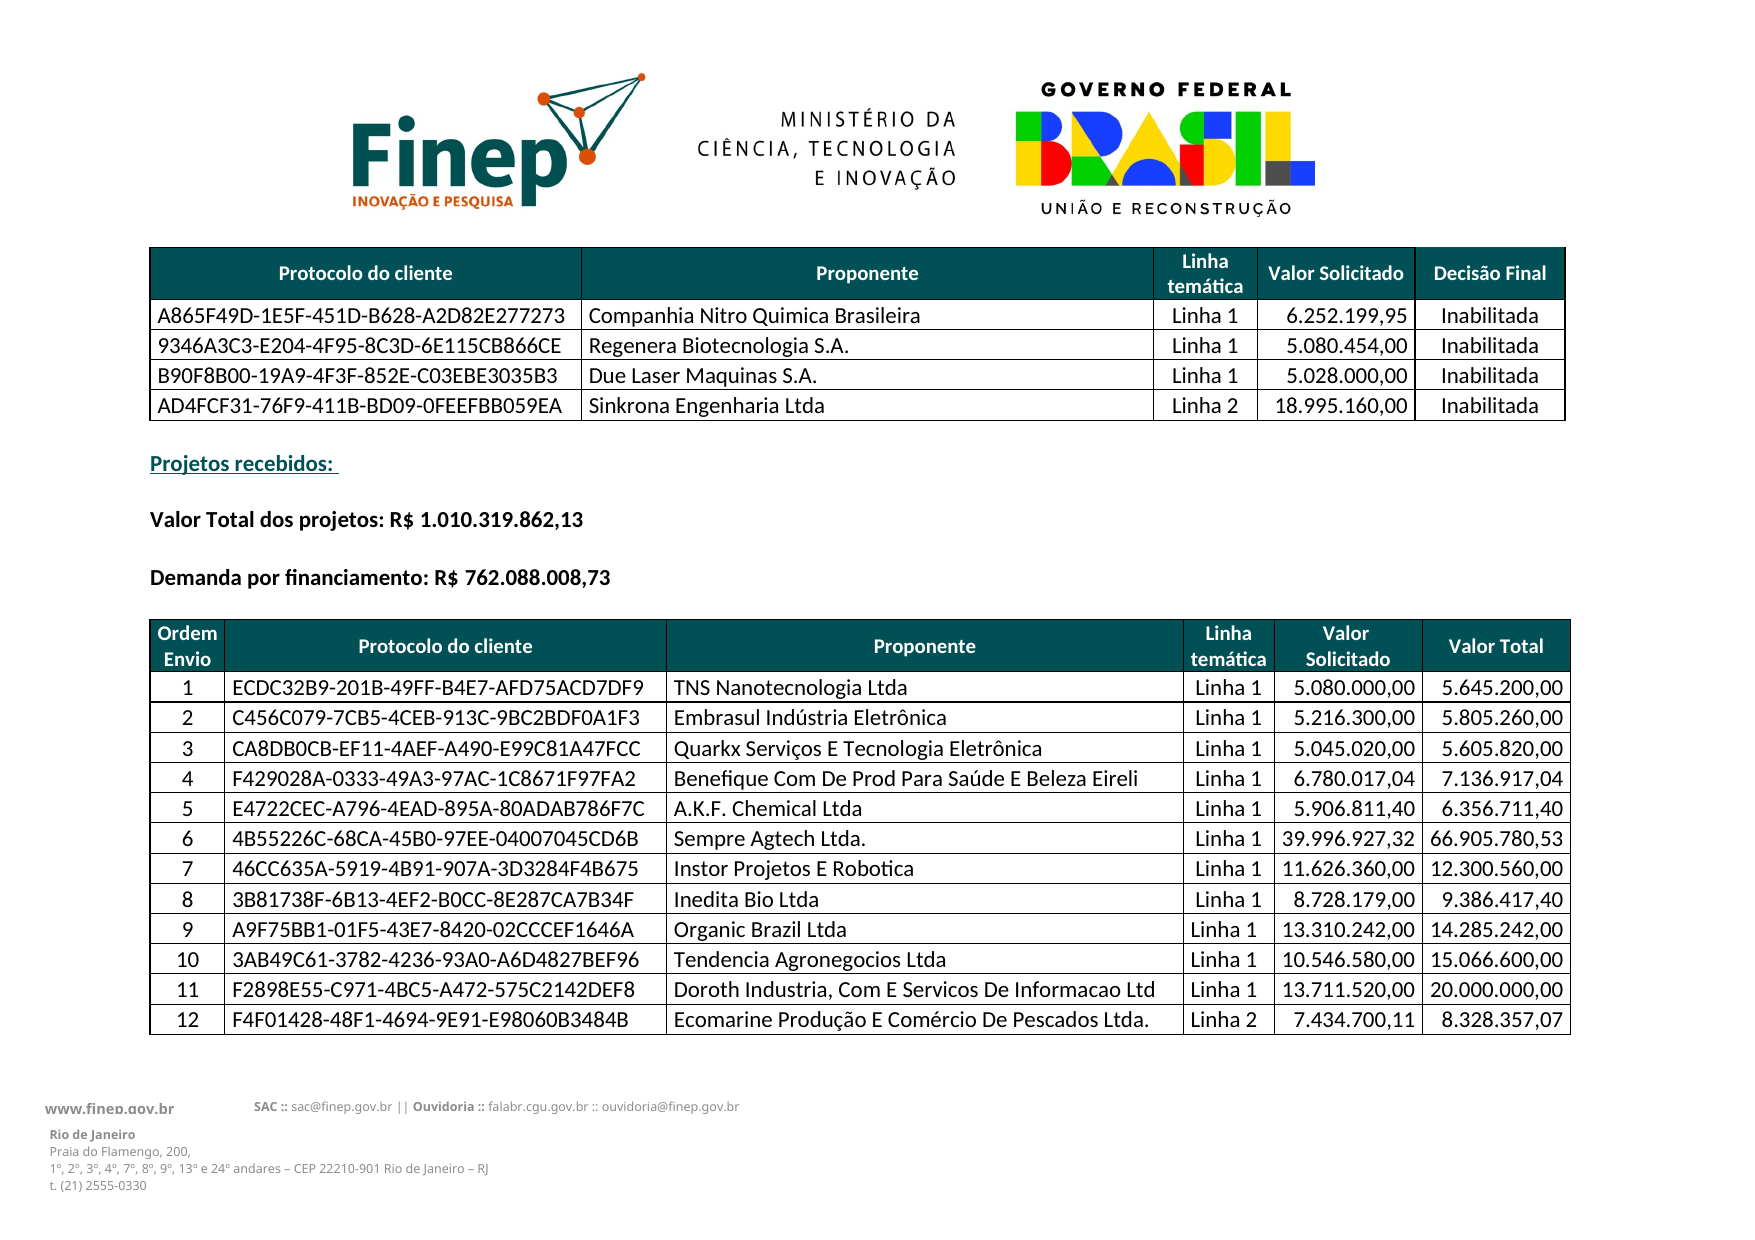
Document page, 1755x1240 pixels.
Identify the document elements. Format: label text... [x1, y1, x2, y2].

table_cell Sempre Agtech Ltda. [667, 823, 1183, 852]
table_cell F2898E55-C971-4BC5-A472-575C2142DEF8 [225, 974, 666, 1003]
table_cell 5.906.811,40 [1275, 793, 1422, 822]
table_cell Inabilitada [1416, 300, 1564, 329]
table_cell 9346A3C3-E204-4F95-8C3D-6E115CB866CE [151, 330, 581, 359]
table_cell 5 [151, 793, 224, 822]
table_cell Organic Brazil Ltda [667, 914, 1183, 943]
table_cell Inabilitada [1416, 330, 1564, 359]
table_cell 7.136.917,04 [1423, 763, 1570, 792]
table_cell 5.045.020,00 [1275, 733, 1422, 762]
table_cell A865F49D-1E5F-451D-B628-A2D82E277273 [151, 300, 581, 329]
table_header Linha temática [1184, 620, 1274, 671]
table_cell Linha 1 [1184, 854, 1274, 883]
table_cell 5.645.200,00 [1423, 672, 1570, 701]
table_cell E4722CEC-A796-4EAD-895A-80ADAB786F7C [225, 793, 666, 822]
table_header Protocolo do cliente [225, 620, 666, 671]
table_cell 1 [151, 672, 224, 701]
table_cell Linha 1 [1184, 672, 1274, 701]
table_cell 5.080.454,00 [1258, 330, 1414, 359]
table_cell 14.285.242,00 [1423, 914, 1570, 943]
table_cell TNS Nanotecnologia Ltda [667, 672, 1183, 701]
table_cell 5.216.300,00 [1275, 703, 1422, 732]
table_cell A9F75BB1-01F5-43E7-8420-02CCCEF1646A [225, 914, 666, 943]
table_cell 12 [151, 1005, 224, 1034]
text Projetos recebidos: [150, 449, 1518, 477]
table_cell ECDC32B9-201B-49FF-B4E7-AFD75ACD7DF9 [225, 672, 666, 701]
table_cell Quarkx Serviços E Tecnologia Eletrônica [667, 733, 1183, 762]
table_cell Linha 1 [1184, 823, 1274, 852]
table_cell Sinkrona Engenharia Ltda [582, 390, 1153, 419]
table_cell 13.310.242,00 [1275, 914, 1422, 943]
table_cell Ecomarine Produção E Comércio De Pescados Ltda. [667, 1005, 1183, 1034]
table_cell 6 [151, 823, 224, 852]
table_cell 10.546.580,00 [1275, 944, 1422, 973]
table_cell Regenera Biotecnologia S.A. [582, 330, 1153, 359]
table_cell Inedita Bio Ltda [667, 884, 1183, 913]
table_cell 66.905.780,53 [1423, 823, 1570, 852]
table_cell Linha 1 [1184, 733, 1274, 762]
table_cell Linha 2 [1154, 390, 1257, 419]
table_cell C456C079-7CB5-4CEB-913C-9BC2BDF0A1F3 [225, 703, 666, 732]
table_header Valor Solicitado [1275, 620, 1422, 671]
table_cell 3 [151, 733, 224, 762]
table_header Proponente [667, 620, 1183, 671]
table_cell 5.080.000,00 [1275, 672, 1422, 701]
table_cell Linha 1 [1184, 884, 1274, 913]
text Valor Total dos projetos: R$ 1.010.319.862,13 [150, 505, 1518, 533]
table_cell 5.605.820,00 [1423, 733, 1570, 762]
table_cell 8.728.179,00 [1275, 884, 1422, 913]
table_cell 18.995.160,00 [1258, 390, 1414, 419]
table_cell 6.780.017,04 [1275, 763, 1422, 792]
table_cell 3AB49C61-3782-4236-93A0-A6D4827BEF96 [225, 944, 666, 973]
table_cell B90F8B00-19A9-4F3F-852E-C03EBE3035B3 [151, 360, 581, 389]
table_header Valor Total [1423, 620, 1570, 671]
table_cell 46CC635A-5919-4B91-907A-3D3284F4B675 [225, 854, 666, 883]
table_cell 8.328.357,07 [1423, 1005, 1570, 1034]
table_cell 7 [151, 854, 224, 883]
table_cell 5.028.000,00 [1258, 360, 1414, 389]
table_header Protocolo do cliente [151, 248, 581, 299]
table_cell Linha 1 [1154, 360, 1257, 389]
table_cell Inabilitada [1416, 360, 1564, 389]
table_cell 6.252.199,95 [1258, 300, 1414, 329]
table_cell AD4FCF31-76F9-411B-BD09-0FEEFBB059EA [151, 390, 581, 419]
table_cell 2 [151, 703, 224, 732]
table_cell F4F01428-48F1-4694-9E91-E98060B3484B [225, 1005, 666, 1034]
table_cell Linha 1 [1184, 703, 1274, 732]
table_cell 4B55226C-68CA-45B0-97EE-04007045CD6B [225, 823, 666, 852]
table_cell F429028A-0333-49A3-97AC-1C8671F97FA2 [225, 763, 666, 792]
table_cell Embrasul Indústria Eletrônica [667, 703, 1183, 732]
table_cell A.K.F. Chemical Ltda [667, 793, 1183, 822]
table_cell Doroth Industria, Com E Servicos De Informacao Ltd [667, 974, 1183, 1003]
table_cell 15.066.600,00 [1423, 944, 1570, 973]
table_header Ordem Envio [151, 620, 224, 671]
table_cell Companhia Nitro Quimica Brasileira [582, 300, 1153, 329]
table_cell 4 [151, 763, 224, 792]
table_cell Inabilitada [1416, 390, 1564, 419]
table_cell Linha 1 [1184, 944, 1274, 973]
table_cell 9 [151, 914, 224, 943]
table_cell CA8DB0CB-EF11-4AEF-A490-E99C81A47FCC [225, 733, 666, 762]
table_cell Linha 1 [1154, 300, 1257, 329]
table_cell Linha 1 [1184, 974, 1274, 1003]
text Demanda por financiamento: R$ 762.088.008,73 [150, 561, 1518, 591]
table_cell 3B81738F-6B13-4EF2-B0CC-8E287CA7B34F [225, 884, 666, 913]
table_header Valor Solicitado [1258, 248, 1414, 299]
table_cell 12.300.560,00 [1423, 854, 1570, 883]
table_cell 9.386.417,40 [1423, 884, 1570, 913]
table_cell Benefique Com De Prod Para Saúde E Beleza Eireli [667, 763, 1183, 792]
table_cell Linha 1 [1154, 330, 1257, 359]
table_cell 6.356.711,40 [1423, 793, 1570, 822]
table_cell 11 [151, 974, 224, 1003]
table_cell Linha 2 [1184, 1005, 1274, 1034]
table_cell Linha 1 [1184, 914, 1274, 943]
table_cell Instor Projetos E Robotica [667, 854, 1183, 883]
table_cell 10 [151, 944, 224, 973]
table_cell 20.000.000,00 [1423, 974, 1570, 1003]
table_header Linha temática [1154, 248, 1257, 299]
table_cell Due Laser Maquinas S.A. [582, 360, 1153, 389]
table_cell 11.626.360,00 [1275, 854, 1422, 883]
table_cell Tendencia Agronegocios Ltda [667, 944, 1183, 973]
table_header Proponente [582, 248, 1153, 299]
table_cell 13.711.520,00 [1275, 974, 1422, 1003]
table_cell 5.805.260,00 [1423, 703, 1570, 732]
table_cell Linha 1 [1184, 793, 1274, 822]
table_cell 7.434.700,11 [1275, 1005, 1422, 1034]
table_header Decisão Final [1416, 247, 1564, 299]
table_cell 39.996.927,32 [1275, 823, 1422, 852]
table_cell 8 [151, 884, 224, 913]
table_cell Linha 1 [1184, 763, 1274, 792]
